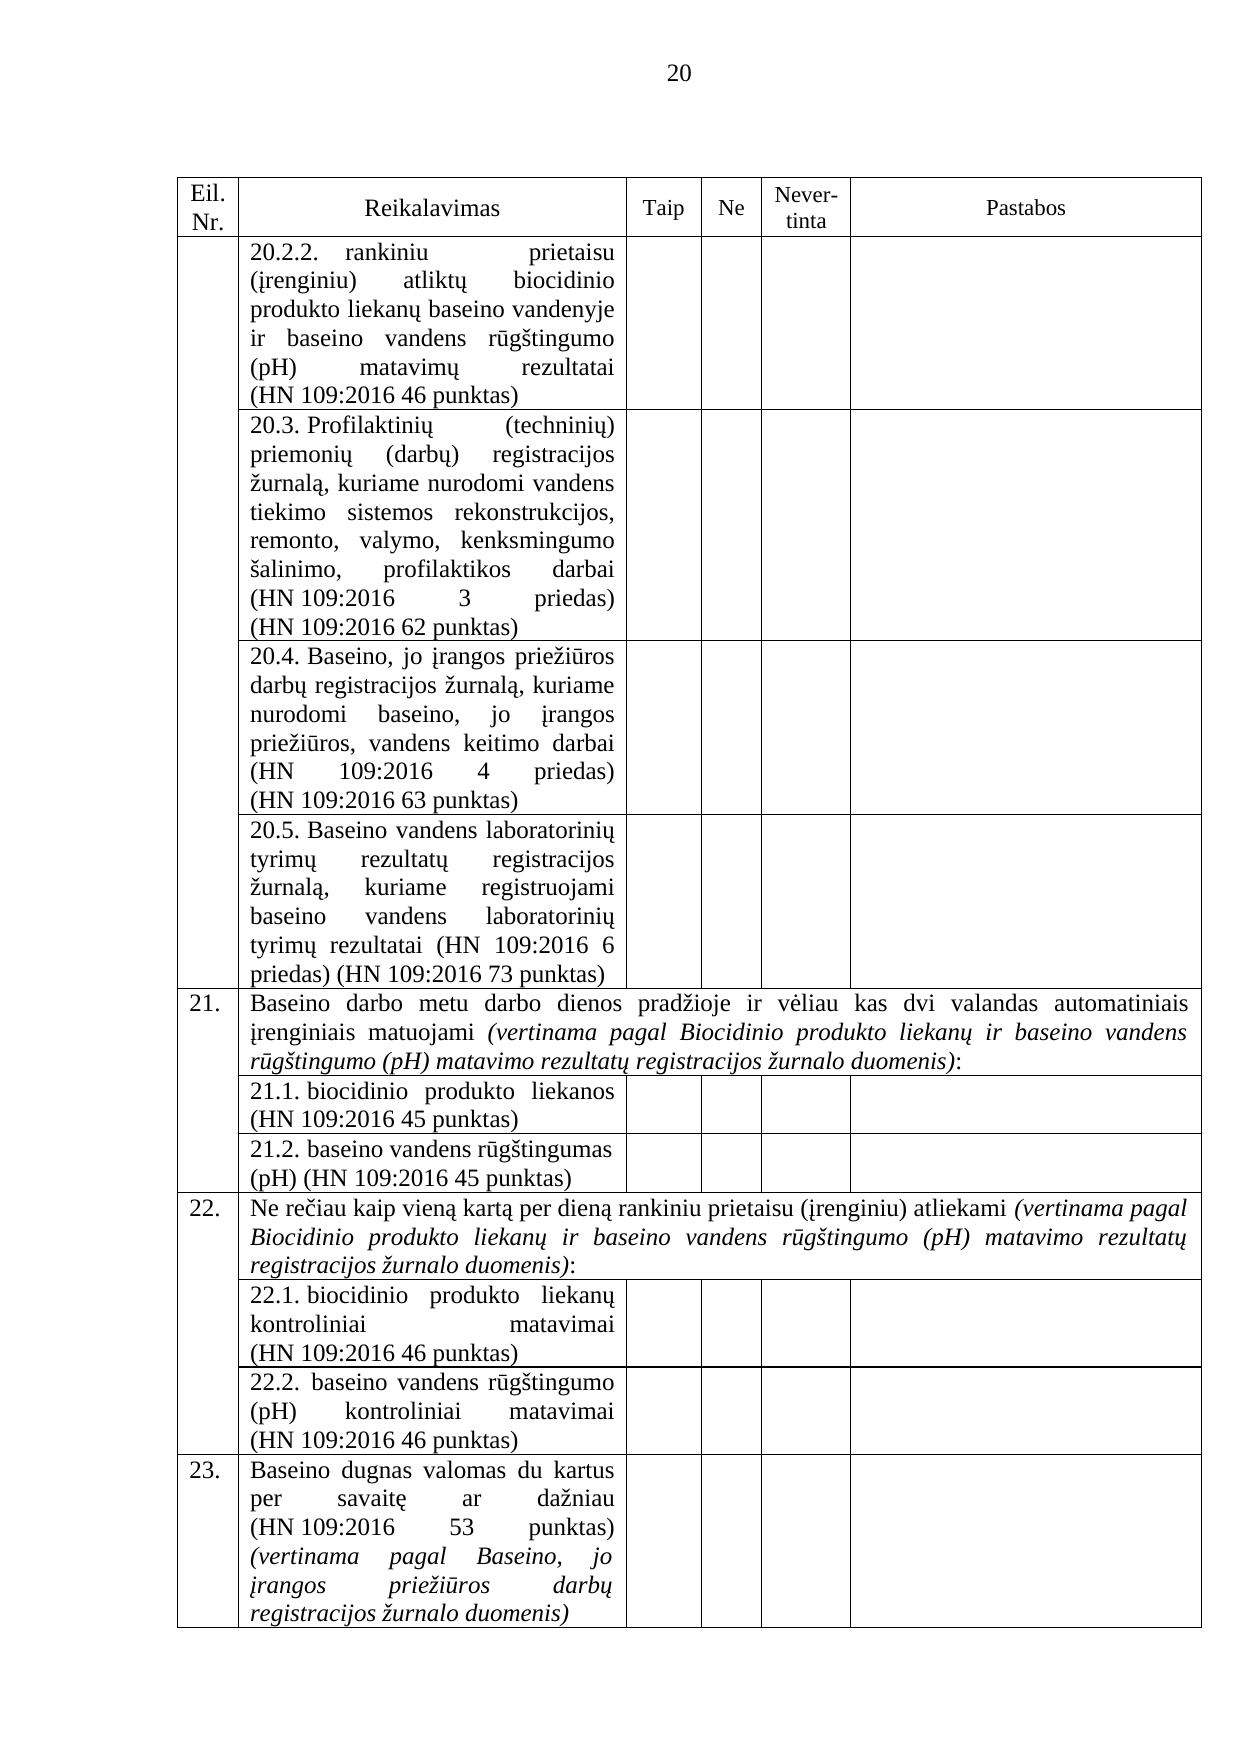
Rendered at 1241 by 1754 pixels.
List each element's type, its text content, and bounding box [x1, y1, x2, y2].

table_cell [762, 1076, 850, 1133]
table_header Ne [702, 178, 761, 236]
table_cell [627, 815, 701, 987]
table_header Eil. Nr. [178, 178, 238, 236]
table_cell [702, 1368, 761, 1454]
table_cell [627, 1280, 701, 1366]
table_cell 21.1. biocidinio produkto liekanos (HN 109:2016 45 punktas) [239, 1076, 626, 1133]
table_cell [762, 1368, 850, 1454]
table_cell Baseino darbo metu darbo dienos pradžioje ir vėliau kas dvi valandas automatiniais įrenginiais matuojami (vertinama pagal Biocidinio produkto liekanų ir baseino vandens rūgštingumo (pH) matavimo rezultatų registracijos žurnalo duomenis): [239, 989, 1201, 1075]
table_cell [702, 410, 761, 640]
table_cell [762, 815, 850, 987]
table_cell [851, 815, 1201, 987]
table_cell [702, 815, 761, 987]
table_header Pastabos [851, 178, 1201, 236]
table_cell 22. [178, 1193, 238, 1454]
table_cell [627, 1368, 701, 1454]
table_cell [762, 641, 850, 814]
table_cell 21.2. baseino vandens rūgštingumas (pH) (HN 109:2016 45 punktas) [239, 1134, 626, 1192]
table_header Taip [627, 178, 701, 236]
table_cell [702, 641, 761, 814]
table_cell [627, 1134, 701, 1192]
table_cell [762, 410, 850, 640]
table_cell [627, 1455, 701, 1627]
table_cell [702, 1076, 761, 1133]
table_cell [851, 1076, 1201, 1133]
table_cell [627, 1076, 701, 1133]
table_cell 20.2.2. rankiniu prietaisu (įrenginiu) atliktų biocidinio produkto liekanų baseino vandenyje ir baseino vandens rūgštingumo (pH) matavimų rezultatai (HN 109:2016 46 punktas) [239, 237, 626, 409]
table_cell [762, 237, 850, 409]
table_cell [702, 1280, 761, 1366]
table_cell [702, 237, 761, 409]
table_cell [702, 1455, 761, 1627]
table_cell Ne rečiau kaip vieną kartą per dieną rankiniu prietaisu (įrenginiu) atliekami (vertinama pagal Biocidinio produkto liekanų ir baseino vandens rūgštingumo (pH) matavimo rezultatų registracijos žurnalo duomenis): [239, 1193, 1201, 1279]
table_cell [762, 1134, 850, 1192]
table_cell [627, 410, 701, 640]
table_cell 21. [178, 989, 238, 1192]
table_cell [627, 641, 701, 814]
table_cell [627, 237, 701, 409]
table_cell [851, 1455, 1201, 1627]
table_cell 20.5. Baseino vandens laboratorinių tyrimų rezultatų registracijos žurnalą, kuriame registruojami baseino vandens laboratorinių tyrimų rezultatai (HN 109:2016 6 priedas) (HN 109:2016 73 punktas) [239, 815, 626, 987]
table_cell 22.2. baseino vandens rūgštingumo (pH) kontroliniai matavimai (HN 109:2016 46 punktas) [239, 1368, 626, 1454]
table_cell [702, 1134, 761, 1192]
table_header Never- tinta [762, 178, 850, 236]
table_header Reikalavimas [239, 178, 626, 236]
table_cell Baseino dugnas valomas du kartus per savaitę ar dažniau (HN 109:2016 53 punktas) (vertinama pagal Baseino, jo įrangos priežiūros darbų registracijos žurnalo duomenis) [239, 1455, 626, 1627]
table_cell [851, 1134, 1201, 1192]
table_cell [178, 237, 238, 987]
table_cell 23. [178, 1455, 238, 1627]
table_cell 20.4. Baseino, jo įrangos priežiūros darbų registracijos žurnalą, kuriame nurodomi baseino, jo įrangos priežiūros, vandens keitimo darbai (HN 109:2016 4 priedas) (HN 109:2016 63 punktas) [239, 641, 626, 814]
table_cell [851, 1368, 1201, 1454]
table_cell [762, 1280, 850, 1366]
table_cell 20.3. Profilaktinių (techninių) priemonių (darbų) registracijos žurnalą, kuriame nurodomi vandens tiekimo sistemos rekonstrukcijos, remonto, valymo, kenksmingumo šalinimo, profilaktikos darbai (HN 109:2016 3 priedas) (HN 109:2016 62 punktas) [239, 410, 626, 640]
table_cell 22.1. biocidinio produkto liekanų kontroliniai matavimai (HN 109:2016 46 punktas) [239, 1280, 626, 1366]
table_cell [851, 641, 1201, 814]
table_cell [762, 1455, 850, 1627]
table_cell [851, 410, 1201, 640]
table_cell [851, 237, 1201, 409]
table_cell [851, 1280, 1201, 1366]
